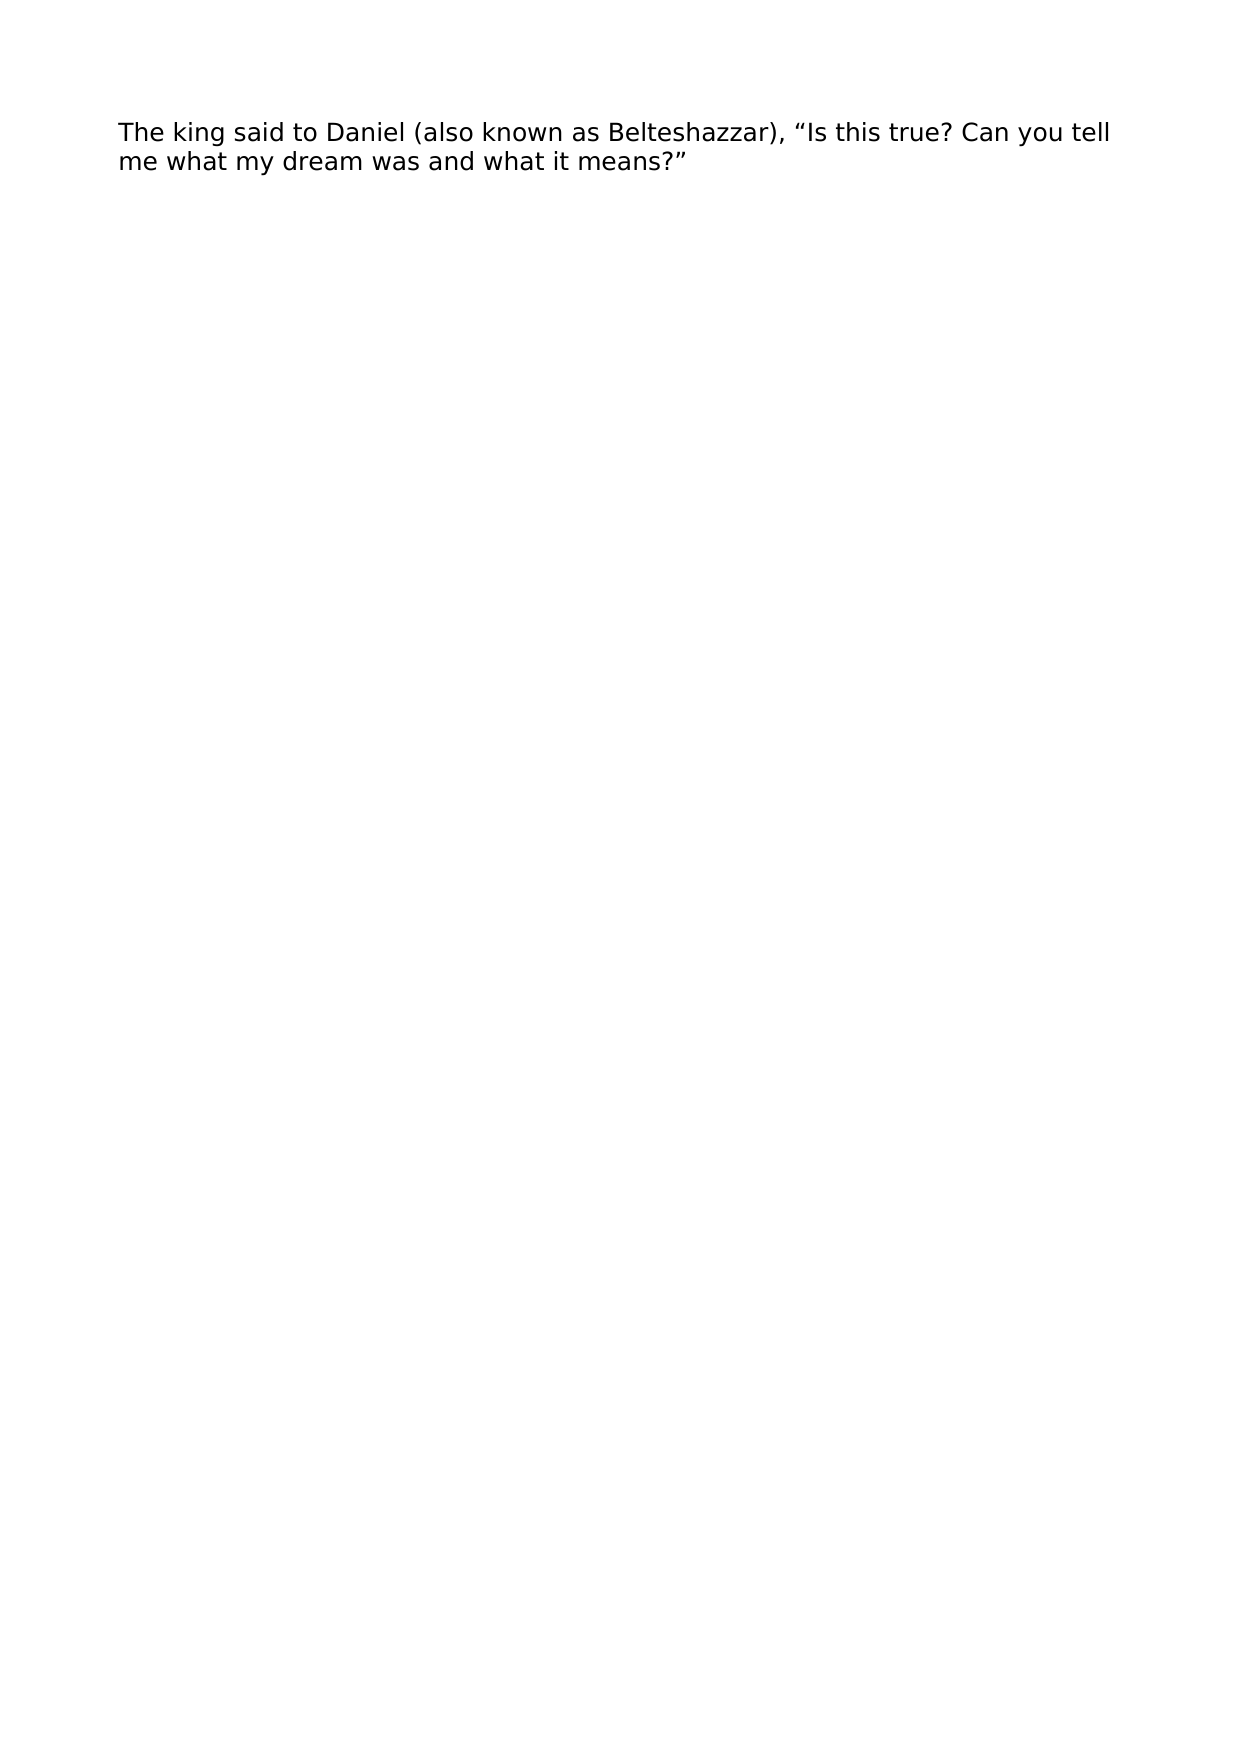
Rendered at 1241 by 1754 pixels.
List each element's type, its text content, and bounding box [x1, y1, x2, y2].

text The king said to Daniel (also known as Belteshazzar), “Is this true? Can you tell me what my dream was and what it means?” [118, 118, 1122, 176]
